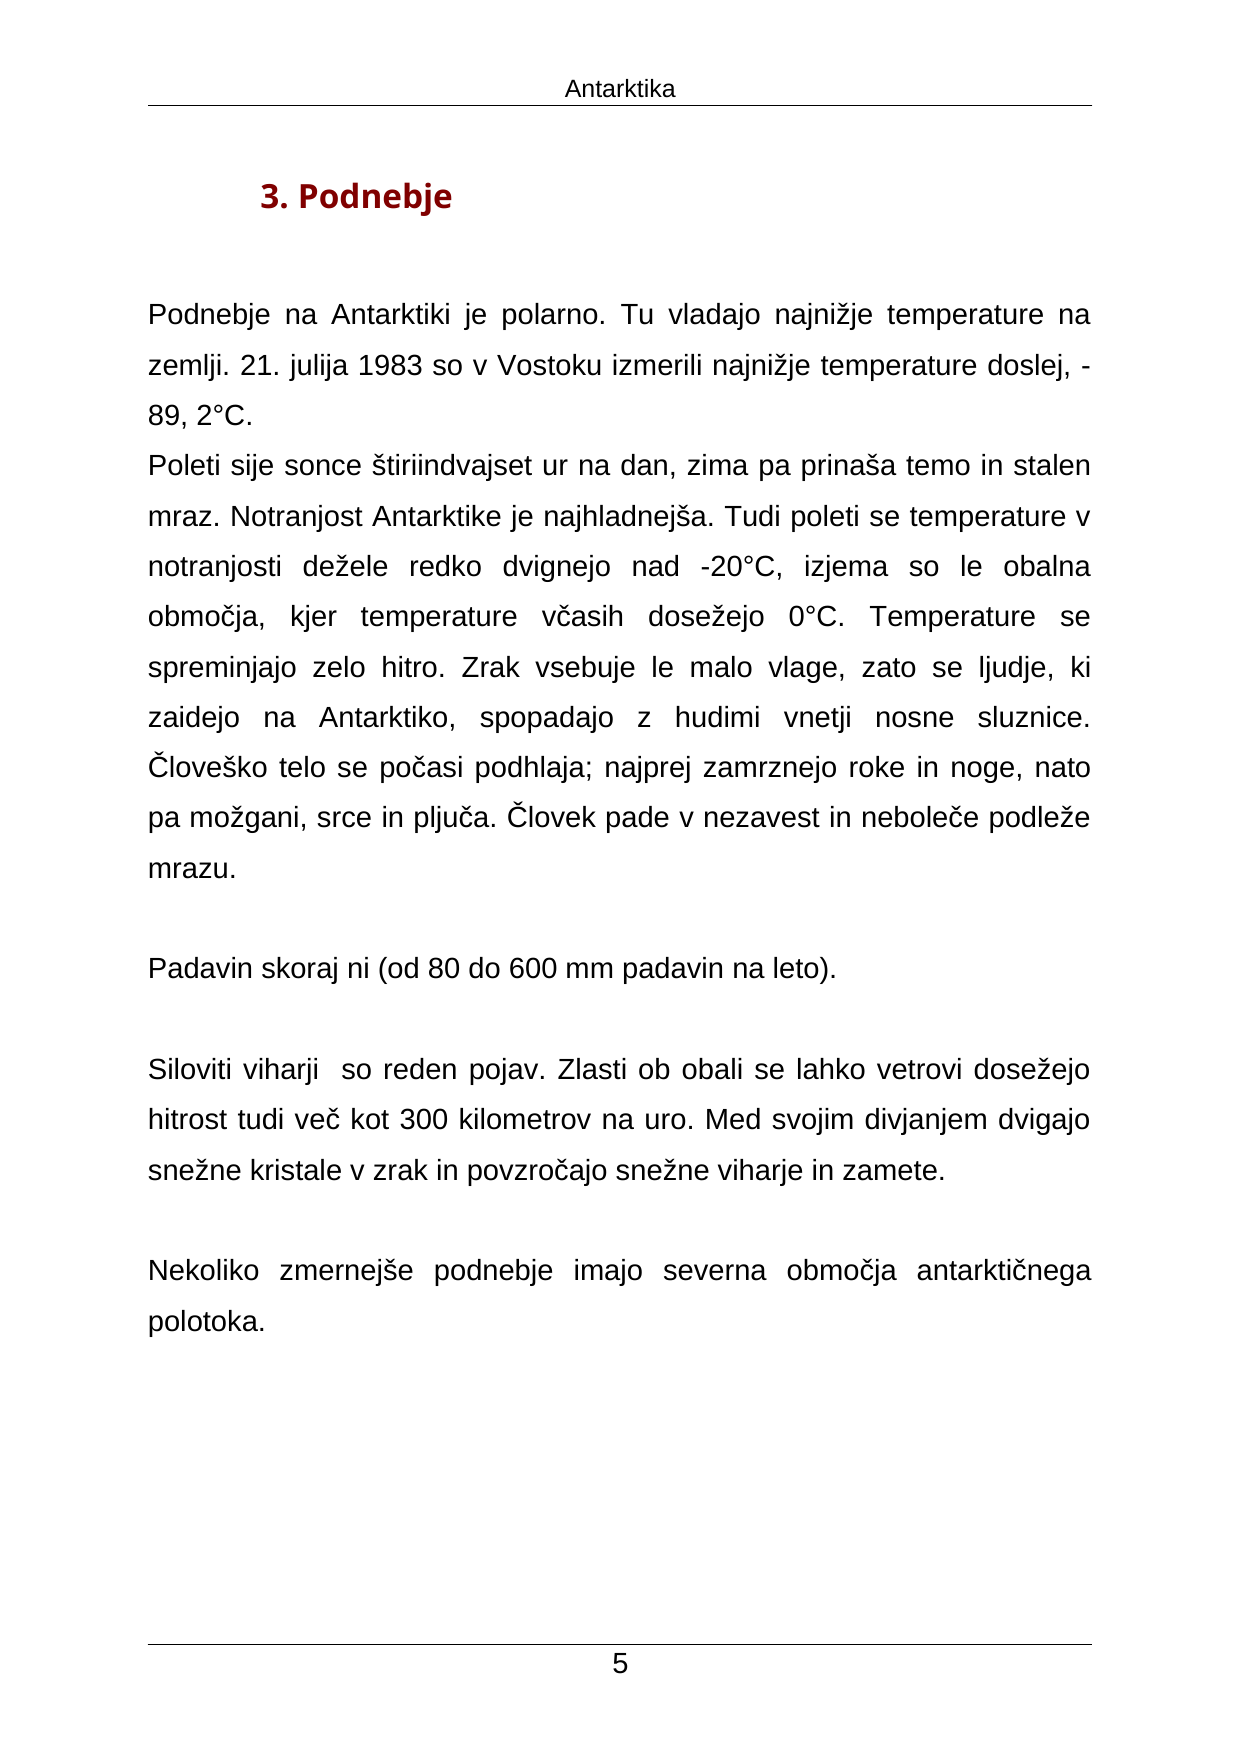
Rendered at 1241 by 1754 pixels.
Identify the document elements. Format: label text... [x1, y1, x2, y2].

text Padavin skoraj ni (od 80 do 600 mm padavin na leto). [148, 951, 1092, 985]
text Podnebje na Antarktiki je polarno. Tu vladajo najnižje temperature na zemlji. 21. julija 1983 so v Vostoku izmerili najnižje temperature doslej, - 89, 2°C. [148, 297, 1092, 432]
text Poleti sije sonce štiriindvajset ur na dan, zima pa prinaša temo in stalen mraz. Notranjost Antarktike je najhladnejša. Tudi poleti se temperature v notranjosti dežele redko dvignejo nad -20°C, izjema so le obalna območja, kjer temperature včasih dosežejo 0°C. Temperature se spreminjajo zelo hitro. Zrak vsebuje le malo vlage, zato se ljudje, ki zaidejo na Antarktiko, spopadajo z hudimi vnetji nosne sluznice. Človeško telo se počasi podhlaja; najprej zamrznejo roke in noge, nato pa možgani, srce in pljuča. Človek pade v nezavest in neboleče podleže mrazu. [148, 448, 1092, 884]
text Siloviti viharji so reden pojav. Zlasti ob obali se lahko vetrovi dosežejo hitrost tudi več kot 300 kilometrov na uro. Med svojim divjanjem dvigajo snežne kristale v zrak in povzročajo snežne viharje in zamete. [148, 1052, 1092, 1186]
text Nekoliko zmernejše podnebje imajo severna območja antarktičnega polotoka. [148, 1253, 1092, 1337]
subtitle Podnebje [260, 173, 1092, 218]
